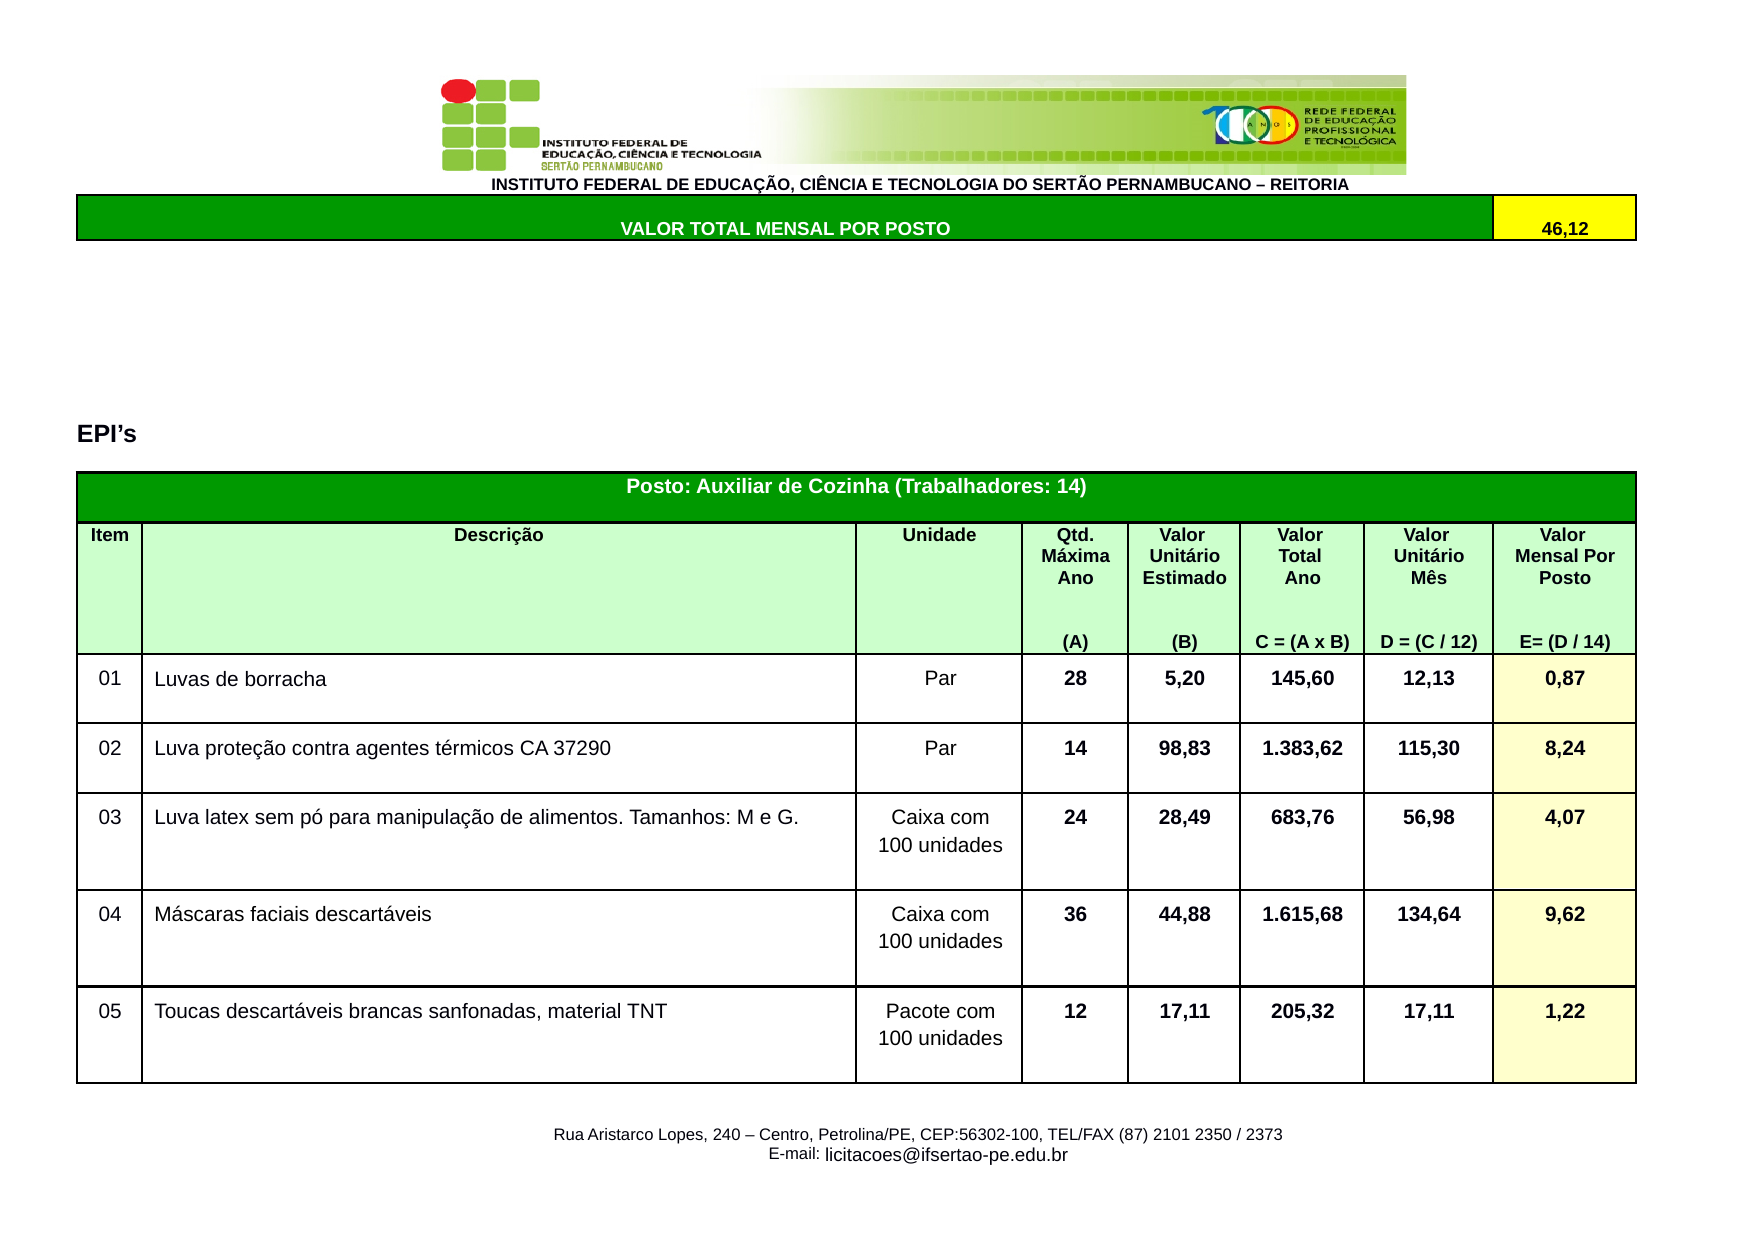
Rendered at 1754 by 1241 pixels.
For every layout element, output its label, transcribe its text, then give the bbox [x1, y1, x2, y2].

table_cell 1,22 [1494, 988, 1635, 1082]
table_cell 205,32 [1241, 988, 1363, 1082]
table_cell 17,11 [1365, 988, 1492, 1082]
table_cell 14 [1023, 724, 1127, 792]
table_cell Toucas descartáveis brancas sanfonadas, material TNT [143, 988, 855, 1082]
table_cell Valor Unitário Estimado (B) [1129, 524, 1239, 653]
table_cell 5,20 [1129, 655, 1239, 722]
table_cell 12,13 [1365, 655, 1492, 722]
subtitle EPI’s [77, 419, 1686, 447]
table_cell 0,87 [1494, 655, 1635, 722]
table_cell Descrição [143, 524, 855, 653]
table_cell 1.383,62 [1241, 724, 1363, 792]
table_cell Luvas de borracha [143, 655, 855, 722]
table_cell 28 [1023, 655, 1127, 722]
table_cell Valor Unitário Mês D = (C / 12) [1365, 524, 1492, 653]
table_cell 12 [1023, 988, 1127, 1082]
table_cell VALOR TOTAL MENSAL POR POSTO [78, 196, 1492, 239]
table_cell Pacote com 100 unidades [857, 988, 1021, 1082]
table_cell Unidade [857, 524, 1021, 653]
table_cell 1.615,68 [1241, 891, 1363, 985]
picture [430, 75, 1407, 175]
table_cell 115,30 [1365, 724, 1492, 792]
table_cell 683,76 [1241, 794, 1363, 888]
table_cell Luva proteção contra agentes térmicos CA 37290 [143, 724, 855, 792]
table_cell 24 [1023, 794, 1127, 888]
table_cell Valor Mensal Por Posto E= (D / 14) [1494, 524, 1635, 653]
table_cell Máscaras faciais descartáveis [143, 891, 855, 985]
table_cell 134,64 [1365, 891, 1492, 985]
table_cell 02 [78, 724, 141, 792]
table_cell 8,24 [1494, 724, 1635, 792]
table_cell Qtd. Máxima Ano (A) [1023, 524, 1127, 653]
table_cell 56,98 [1365, 794, 1492, 888]
table_cell Item [78, 524, 141, 653]
table_cell 9,62 [1494, 891, 1635, 985]
table_cell 17,11 [1129, 988, 1239, 1082]
table_header Posto: Auxiliar de Cozinha (Trabalhadores: 14) [78, 474, 1635, 521]
table_cell Valor Total Ano C = (A x B) [1241, 524, 1363, 653]
table_cell 05 [78, 988, 141, 1082]
table_cell 04 [78, 891, 141, 985]
table_cell Par [857, 655, 1021, 722]
table_cell Luva latex sem pó para manipulação de alimentos. Tamanhos: M e G. [143, 794, 855, 888]
table_cell 4,07 [1494, 794, 1635, 888]
table_cell Caixa com 100 unidades [857, 891, 1021, 985]
table_cell Caixa com 100 unidades [857, 794, 1021, 888]
table_cell 03 [78, 794, 141, 888]
table_cell 145,60 [1241, 655, 1363, 722]
table_cell Par [857, 724, 1021, 792]
table_cell 46,12 [1494, 196, 1635, 239]
table_cell 01 [78, 655, 141, 722]
table_cell 44,88 [1129, 891, 1239, 985]
table_cell 28,49 [1129, 794, 1239, 888]
table_cell 98,83 [1129, 724, 1239, 792]
table_cell 36 [1023, 891, 1127, 985]
